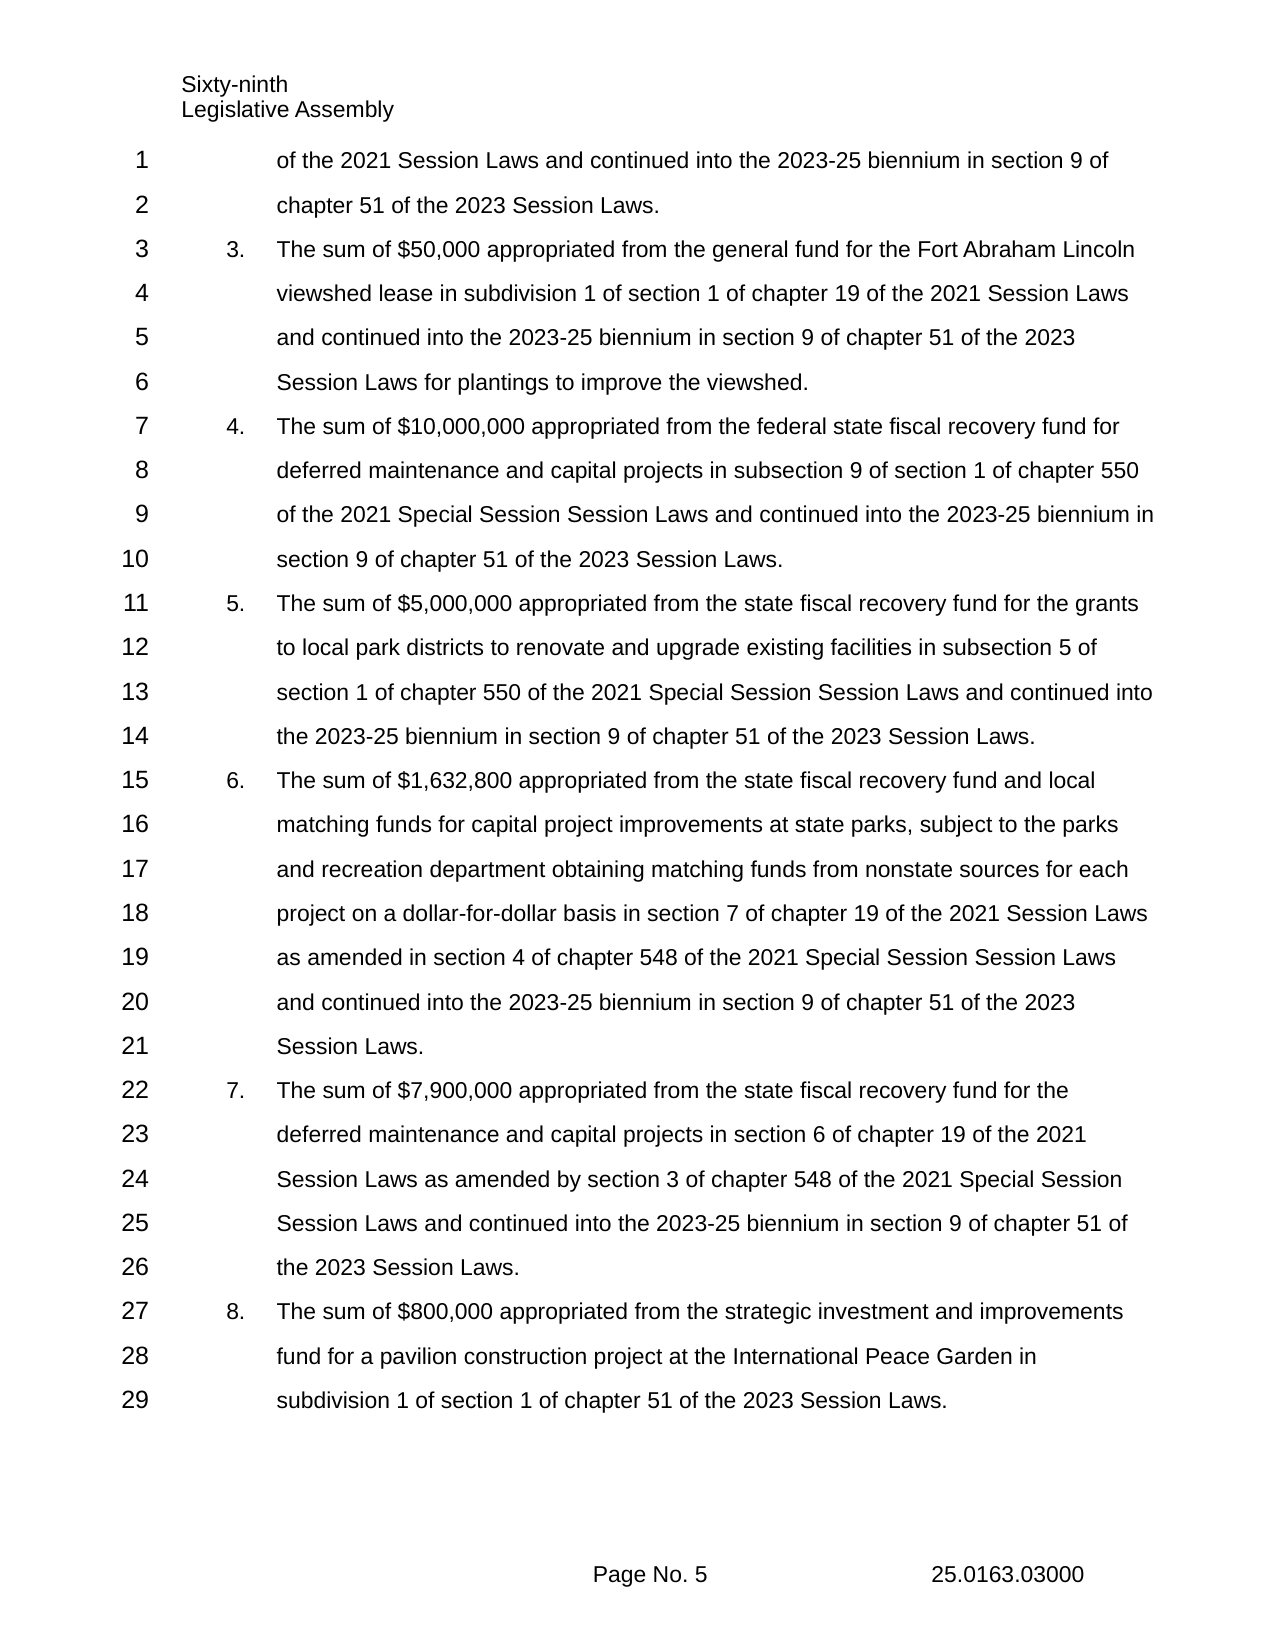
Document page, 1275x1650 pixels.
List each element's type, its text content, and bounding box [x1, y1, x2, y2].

text 8. The sum of $800,000 appropriated from the strategic investment and improvements fund for a pavilion construction project at the International Peace Garden in subdivision 1 of section 1 of chapter 51 of the 2023 Session Laws. [181, 1284, 1154, 1417]
text 3. The sum of $50,000 appropriated from the general fund for the Fort Abraham Lincoln viewshed lease in subdivision 1 of section 1 of chapter 19 of the 2021 Session Laws and continued into the 2023‑25 biennium in section 9 of chapter 51 of the 2023 Session Laws for plantings to improve the viewshed. [181, 222, 1154, 399]
text 7. The sum of $7,900,000 appropriated from the state fiscal recovery fund for the deferred maintenance and capital projects in section 6 of chapter 19 of the 2021 Session Laws as amended by section 3 of chapter 548 of the 2021 Special Session Session Laws and continued into the 2023‑25 biennium in section 9 of chapter 51 of the 2023 Session Laws. [181, 1063, 1154, 1284]
text 5. The sum of $5,000,000 appropriated from the state fiscal recovery fund for the grants to local park districts to renovate and upgrade existing facilities in subsection 5 of section 1 of chapter 550 of the 2021 Special Session Session Laws and continued into the 2023‑25 biennium in section 9 of chapter 51 of the 2023 Session Laws. [181, 576, 1154, 753]
text 4. The sum of $10,000,000 appropriated from the federal state fiscal recovery fund for deferred maintenance and capital projects in subsection 9 of section 1 of chapter 550 of the 2021 Special Session Session Laws and continued into the 2023‑25 biennium in section 9 of chapter 51 of the 2023 Session Laws. [181, 399, 1154, 576]
text of the 2021 Session Laws and continued into the 2023‑25 biennium in section 9 of chapter 51 of the 2023 Session Laws. [181, 133, 1154, 222]
text 6. The sum of $1,632,800 appropriated from the state fiscal recovery fund and local matching funds for capital project improvements at state parks, subject to the parks and recreation department obtaining matching funds from nonstate sources for each project on a dollar‑for‑dollar basis in section 7 of chapter 19 of the 2021 Session Laws as amended in section 4 of chapter 548 of the 2021 Special Session Session Laws and continued into the 2023‑25 biennium in section 9 of chapter 51 of the 2023 Session Laws. [181, 753, 1154, 1063]
